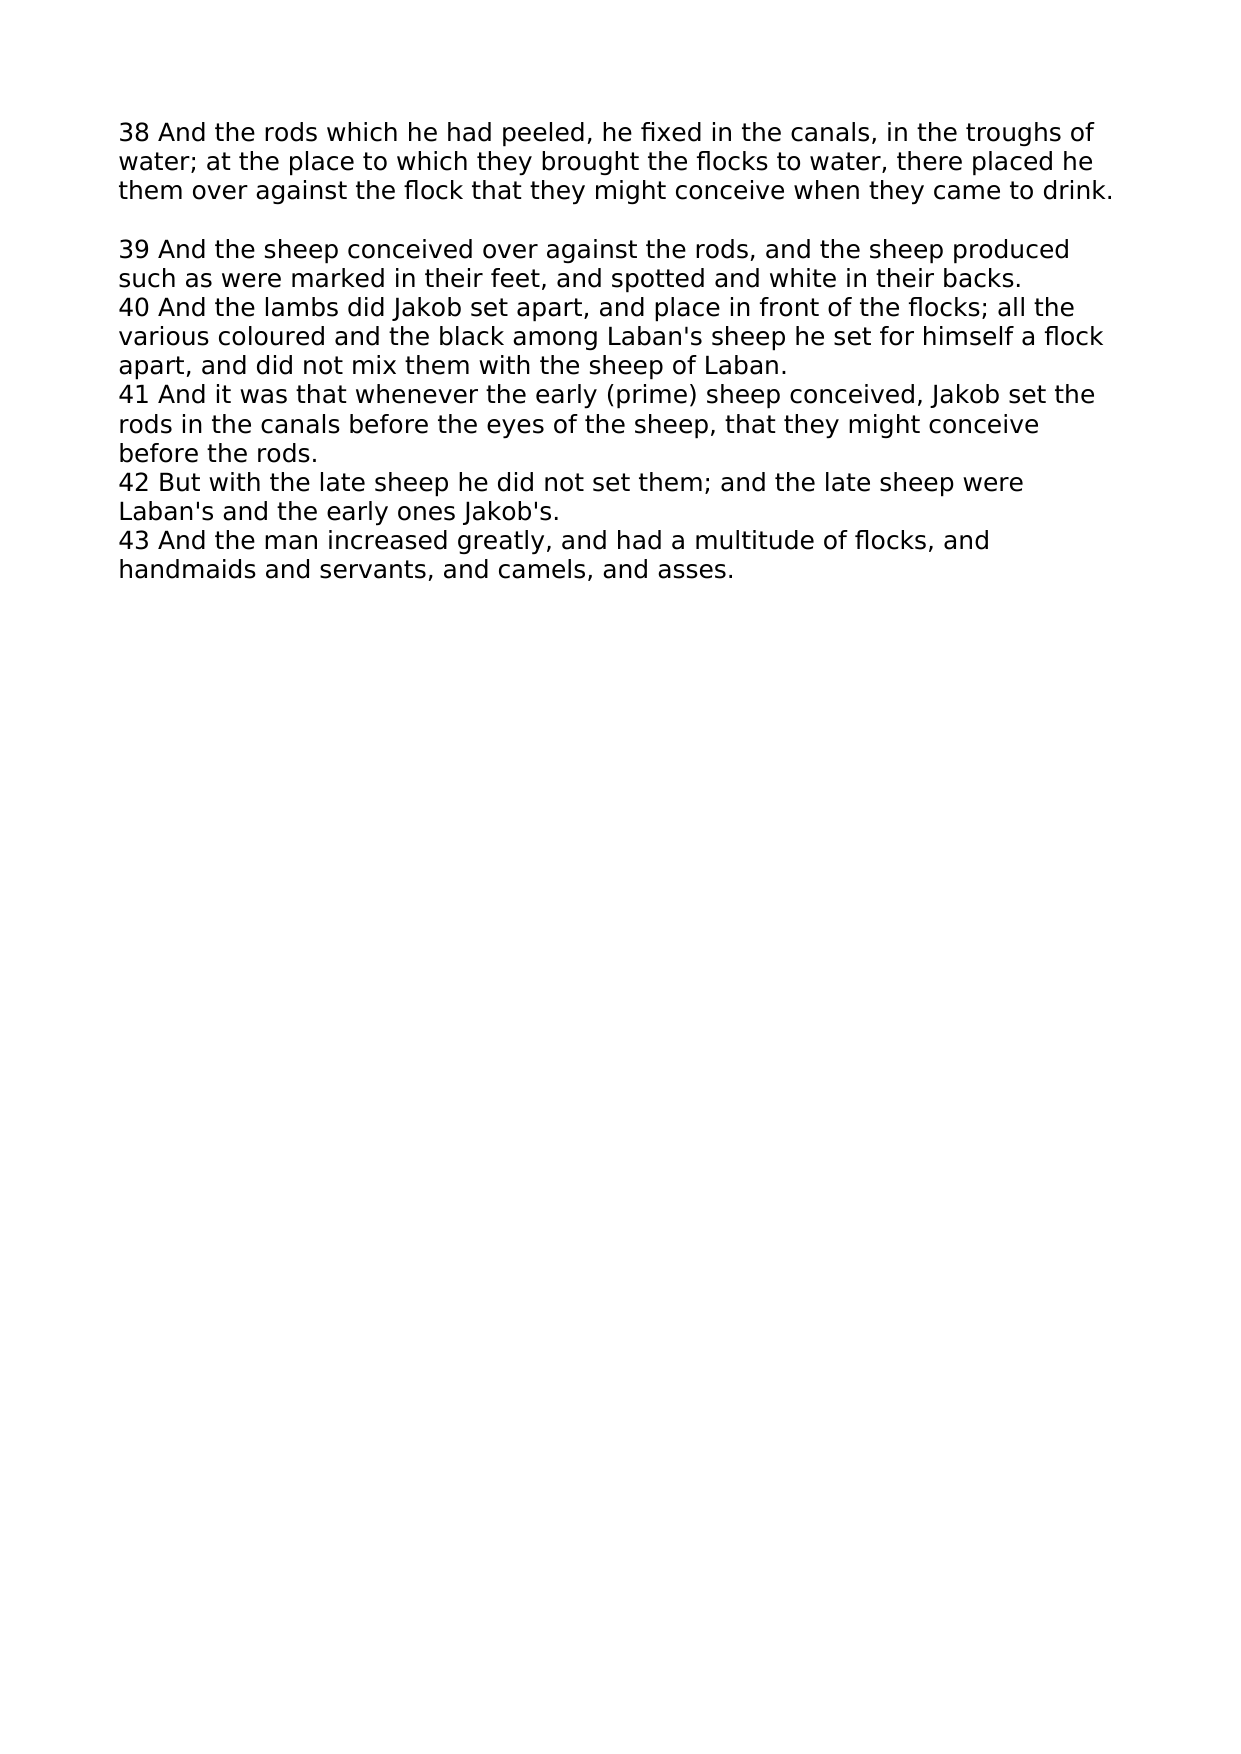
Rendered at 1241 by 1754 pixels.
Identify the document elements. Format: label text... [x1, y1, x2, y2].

text 38 And the rods which he had peeled, he fixed in the canals, in the troughs of water; at the place to which they brought the flocks to water, there placed he them over against the flock that they might conceive when they came to drink. 39 And the sheep conceived over against the rods, and the sheep produced such as were marked in their feet, and spotted and white in their backs. 40 And the lambs did Jakob set apart, and place in front of the flocks; all the various coloured and the black among Laban's sheep he set for himself a flock apart, and did not mix them with the sheep of Laban. 41 And it was that whenever the early (prime) sheep conceived, Jakob set the rods in the canals before the eyes of the sheep, that they might conceive before the rods. 42 But with the late sheep he did not set them; and the late sheep were Laban's and the early ones Jakob's. 43 And the man increased greatly, and had a multitude of flocks, and handmaids and servants, and camels, and asses. [118, 118, 1122, 585]
